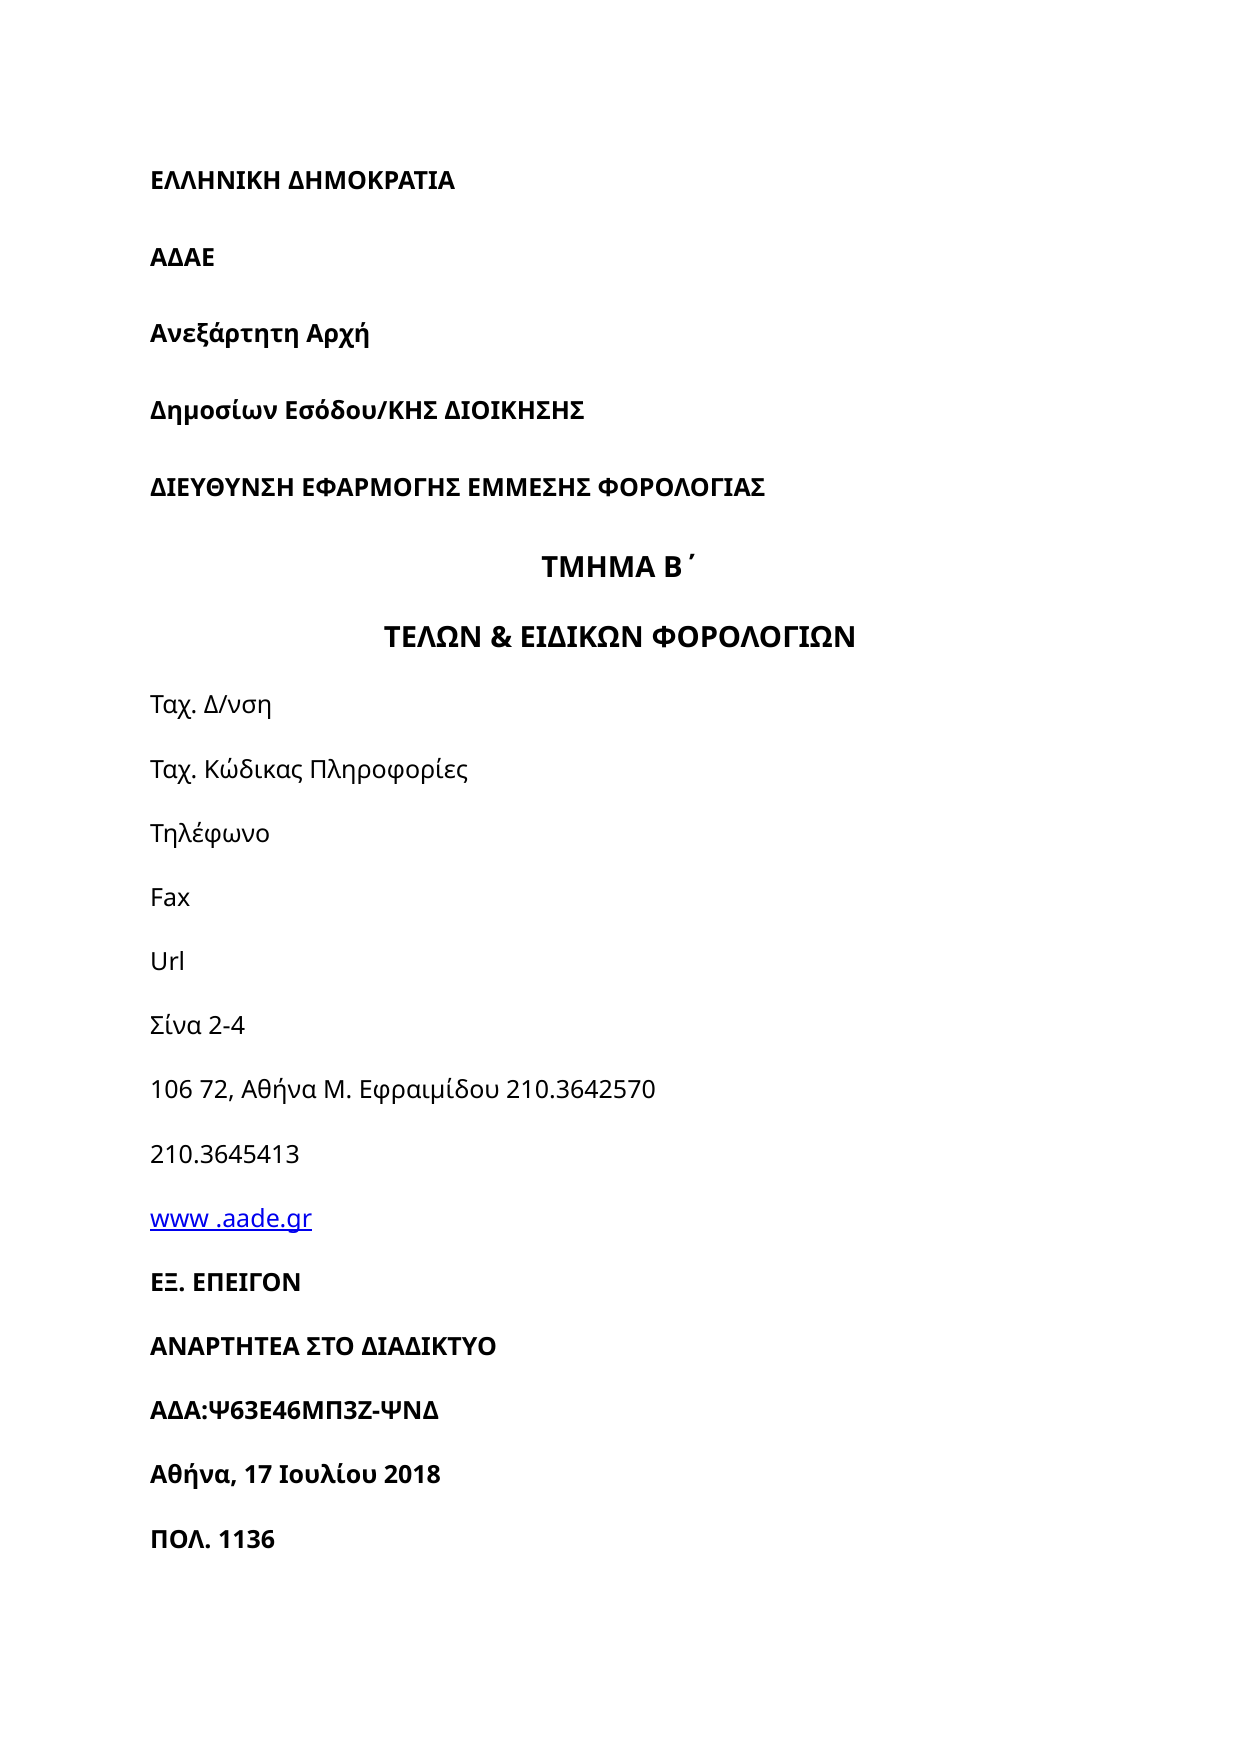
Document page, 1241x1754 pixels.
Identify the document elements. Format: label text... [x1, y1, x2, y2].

subtitle ΤΜΗΜΑ Β΄ [150, 546, 1090, 586]
title Δημοσίων Εσόδου/ΚΗΣ ΔΙΟΙΚΗΣΗΣ [150, 392, 1090, 427]
text ΕΞ. ΕΠΕΙΓΟΝ [150, 1264, 1090, 1299]
title Ανεξάρτητη Αρχή [150, 316, 1090, 350]
text Ταχ. Δ/νση [150, 687, 1090, 721]
text www .aade.gr [150, 1200, 1090, 1234]
text Url [150, 944, 1090, 978]
subtitle ΤΕΛΩΝ & ΕΙΔΙΚΩΝ ΦΟΡΟΛΟΓΙΩΝ [150, 616, 1090, 656]
title ΔΙΕΥΘΥΝΣΗ ΕΦΑΡΜΟΓΗΣ ΕΜΜΕΣΗΣ ΦΟΡΟΛΟΓΙΑΣ [150, 469, 1090, 503]
title ΑΔΑΕ [150, 239, 1090, 273]
text Τηλέφωνο [150, 815, 1090, 849]
text ΑΔΑ:Ψ63Ε46ΜΠ3Ζ-ΨΝΔ [150, 1393, 1090, 1427]
text Fax [150, 879, 1090, 914]
text ΑΝΑΡΤΗΤΕΑ ΣΤΟ ΔΙΑΔΙΚΤΥΟ [150, 1329, 1090, 1363]
text ΠΟΛ. 1136 [150, 1521, 1090, 1555]
text 106 72, Αθήνα Μ. Εφραιμίδου 210.3642570 [150, 1072, 1090, 1106]
title ΕΛΛΗΝΙΚΗ ΔΗΜΟΚΡΑΤΙΑ [150, 162, 1090, 197]
text Αθήνα, 17 Ιουλίου 2018 [150, 1457, 1090, 1491]
text Ταχ. Κώδικας Πληροφορίες [150, 751, 1090, 785]
text Σίνα 2-4 [150, 1008, 1090, 1042]
text 210.3645413 [150, 1136, 1090, 1170]
